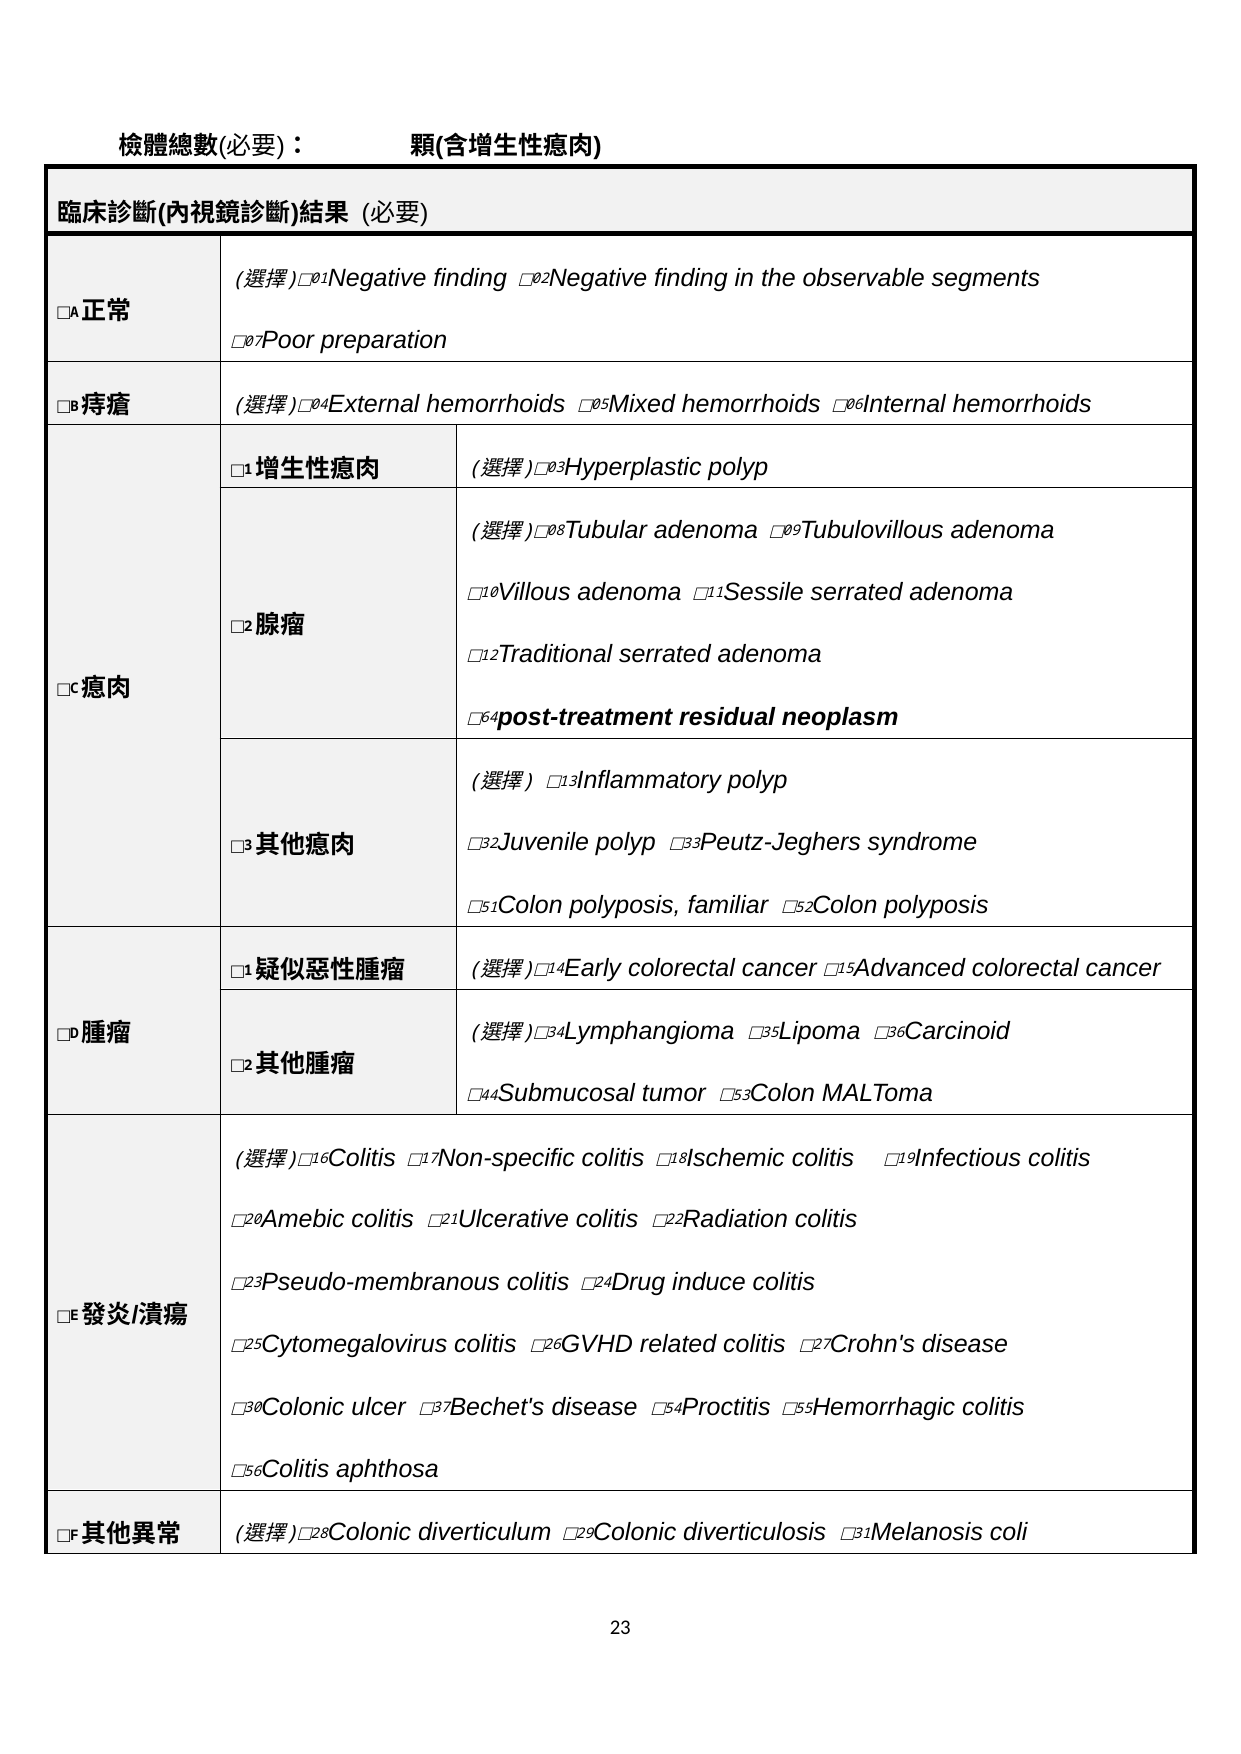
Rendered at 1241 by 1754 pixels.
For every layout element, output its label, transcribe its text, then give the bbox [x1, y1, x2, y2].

table_cell □2其他腫瘤 [221, 990, 456, 1114]
table_cell □A正常 [48, 236, 220, 361]
table_cell (選擇) □13Inflammatory polyp □32Juvenile polyp □33Peutz-Jeghers syndrome □51Colon polyposis, familiar □52Colon polyposis [457, 739, 1192, 926]
table_cell □C瘜肉 [48, 425, 220, 926]
table_cell (選擇)□14Early colorectal cancer □15Advanced colorectal cancer [457, 927, 1192, 988]
table_cell (選擇)□04External hemorrhoids □05Mixed hemorrhoids □06Internal hemorrhoids [221, 362, 1192, 424]
table_cell □D腫瘤 [48, 927, 220, 1114]
table_cell (選擇)□01Negative finding □02Negative finding in the observable segments □07Poor preparation [221, 236, 1192, 361]
table_cell □F其他異常 [48, 1491, 220, 1553]
table_cell (選擇)□28Colonic diverticulum □29Colonic diverticulosis □31Melanosis coli [221, 1491, 1192, 1553]
table_cell □1增生性瘜肉 [221, 425, 456, 487]
table_cell □B痔瘡 [48, 362, 220, 424]
table_cell (選擇)□34Lymphangioma □35Lipoma □36Carcinoid □44Submucosal tumor □53Colon MALToma [457, 990, 1192, 1114]
text 檢體總數(必要)： 顆(含增生性瘜肉) [118, 102, 1122, 164]
table_cell (選擇)□16Colitis □17Non-specific colitis □18Ischemic colitis □19Infectious colitis □20Amebic colitis □21Ulcerative colitis □22Radiation colitis □23Pseudo-membranous colitis □24Drug induce colitis □25Cytomegalovirus colitis □26GVHD related colitis □27Crohn's disease □30Colonic ulcer □37Bechet's disease □54Proctitis □55Hemorrhagic colitis □56Colitis aphthosa [221, 1115, 1192, 1489]
table_cell □E發炎/潰瘍 [48, 1115, 220, 1489]
table_cell (選擇)□08Tubular adenoma □09Tubulovillous adenoma □10Villous adenoma □11Sessile serrated adenoma □12Traditional serrated adenoma □64post-treatment residual neoplasm [457, 488, 1192, 737]
table_cell □3其他瘜肉 [221, 739, 456, 926]
table_cell (選擇)□03Hyperplastic polyp [457, 425, 1192, 487]
table_header 臨床診斷(內視鏡診斷)結果 (必要) [48, 169, 1192, 231]
table_cell □1疑似惡性腫瘤 [221, 927, 456, 988]
table_cell □2腺瘤 [221, 488, 456, 737]
